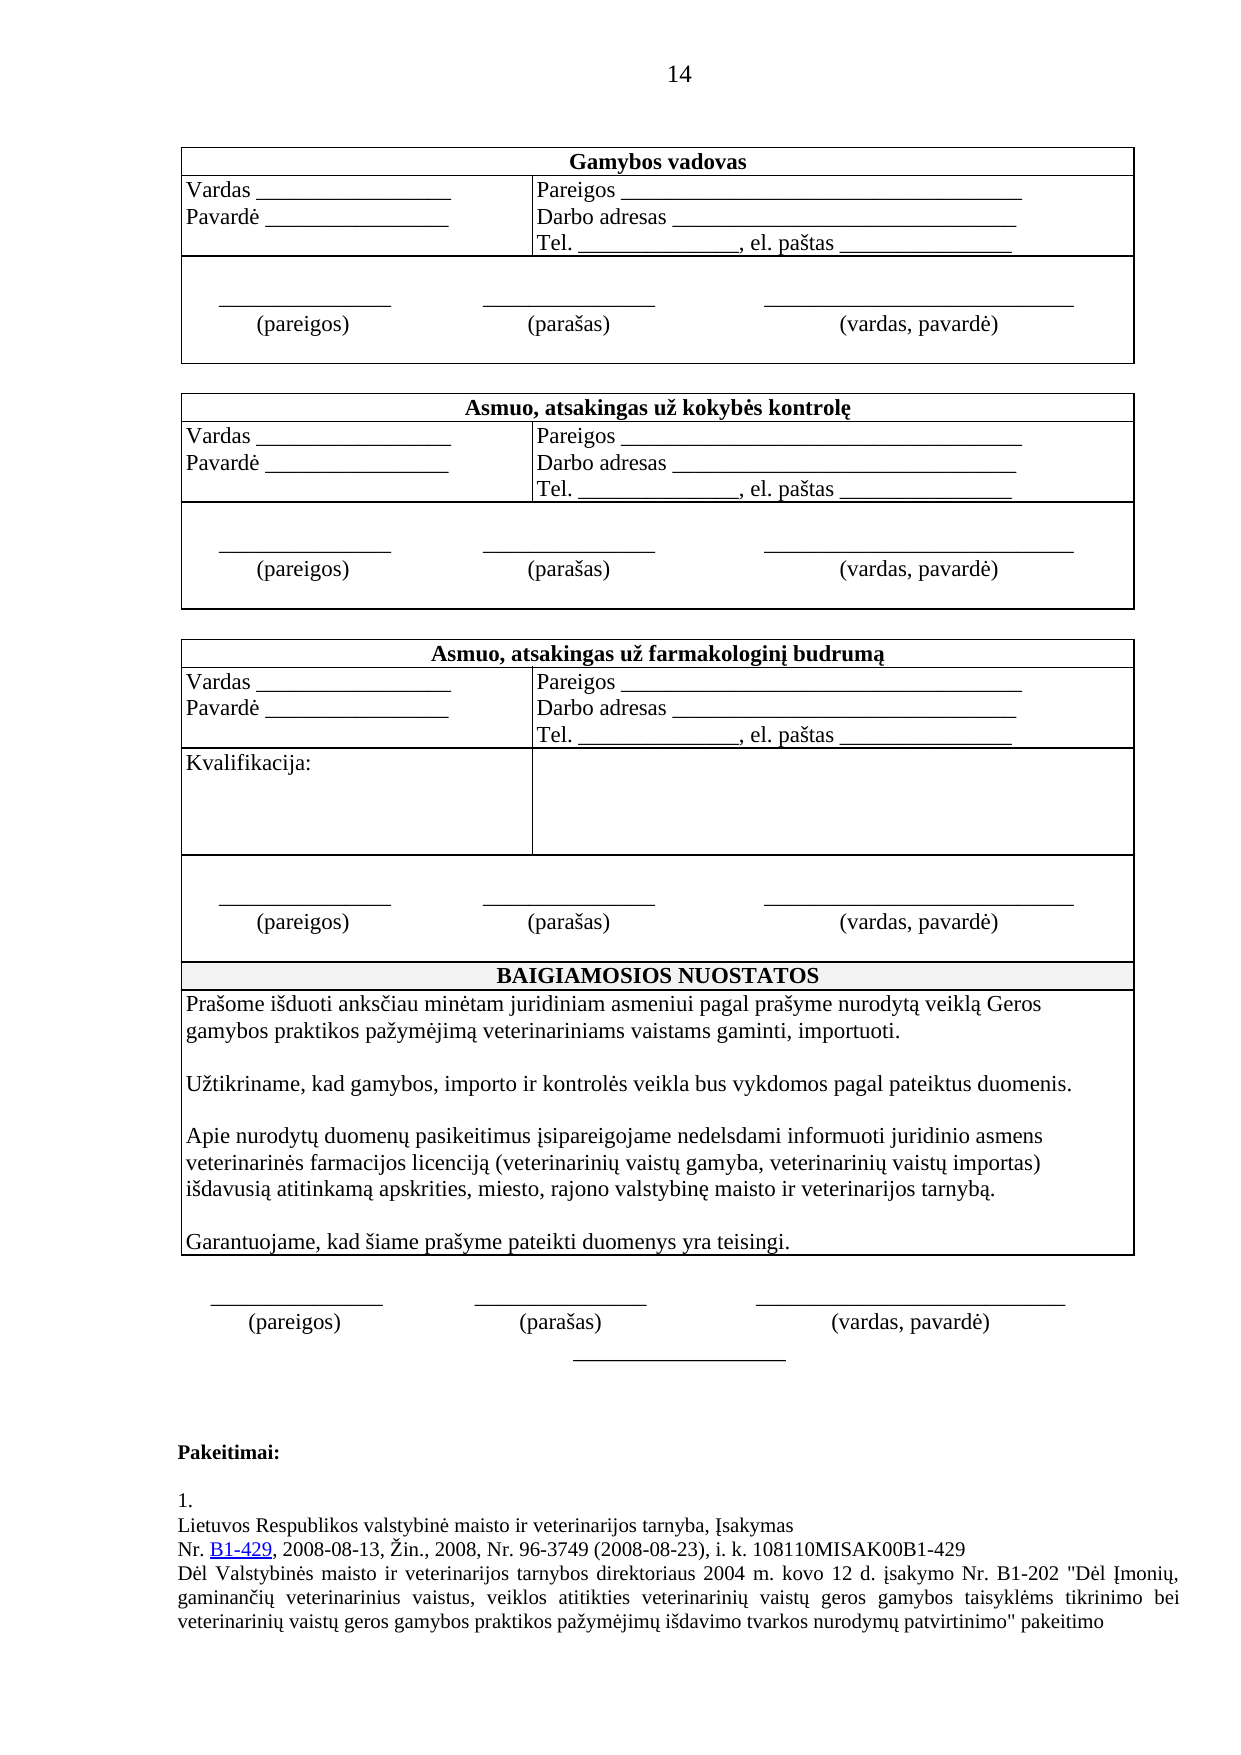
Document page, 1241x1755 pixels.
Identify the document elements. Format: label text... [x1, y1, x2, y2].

table_cell Pareigos ___________________________________ [533, 176, 1133, 203]
table_cell Pareigos ___________________________________ [533, 422, 1133, 448]
table_cell [182, 721, 532, 747]
table_cell Tel. ______________, el. paštas _______________ [533, 475, 1133, 501]
table_cell _______________ _______________ ___________________________ (pareigos) (parašas) (vardas, pavardė) [182, 257, 1133, 362]
text Pakeitimai: [177, 1440, 1181, 1464]
table_header Gamybos vadovas [182, 148, 1133, 175]
table_cell Prašome išduoti anksčiau minėtam juridiniam asmeniui pagal prašyme nurodytą veiklą Geros gamybos praktikos pažymėjimą veterinariniams vaistams gaminti, importuoti. Užtikriname, kad gamybos, importo ir kontrolės veikla bus vykdomos pagal pateiktus duomenis. Apie nurodytų duomenų pasikeitimus įsipareigojame nedelsdami informuoti juridinio asmens veterinarinės farmacijos licenciją (veterinarinių vaistų gamyba, veterinarinių vaistų importas) išdavusią atitinkamą apskrities, miesto, rajono valstybinę maisto ir veterinarijos tarnybą. Garantuojame, kad šiame prašyme pateikti duomenys yra teisingi. [182, 991, 1133, 1254]
table_cell Pavardė ________________ [182, 694, 532, 721]
table_cell _______________ _______________ ___________________________ (pareigos) (parašas) (vardas, pavardė) [182, 503, 1133, 608]
table_cell [182, 229, 532, 255]
text _______________ _______________ ___________________________ [211, 1282, 1181, 1308]
text Nr. B1-429, 2008-08-13, Žin., 2008, Nr. 96-3749 (2008-08-23), i. k. 108110MISAK00B1-429 [177, 1537, 1181, 1561]
table_cell [533, 749, 1133, 854]
table_cell BAIGIAMOSIOS NUOSTATOS [182, 963, 1133, 989]
table_header Asmuo, atsakingas už kokybės kontrolę [182, 394, 1133, 421]
text _________________ [177, 1335, 1181, 1363]
table_cell Pavardė ________________ [182, 449, 532, 475]
table_cell Tel. ______________, el. paštas _______________ [533, 229, 1133, 255]
table_cell Vardas _________________ [182, 668, 532, 694]
table_cell Darbo adresas ______________________________ [533, 203, 1133, 229]
table_header Asmuo, atsakingas už farmakologinį budrumą [182, 640, 1133, 666]
text (pareigos) (parašas) (vardas, pavardė) [248, 1308, 1181, 1335]
table_cell [182, 475, 532, 501]
table_cell _______________ _______________ ___________________________ (pareigos) (parašas) (vardas, pavardė) [182, 856, 1133, 961]
table_cell Vardas _________________ [182, 176, 532, 203]
table_cell Darbo adresas ______________________________ [533, 449, 1133, 475]
table_cell Pavardė ________________ [182, 203, 532, 229]
text Dėl Valstybinės maisto ir veterinarijos tarnybos direktoriaus 2004 m. kovo 12 d. įsakymo Nr. B1-202 "Dėl Įmonių, gaminančių veterinarinius vaistus, veiklos atitikties veterinarinių vaistų geros gamybos taisyklėms tikrinimo bei veterinarinių vaistų geros gamybos praktikos pažymėjimų išdavimo tvarkos nurodymų patvirtinimo" pakeitimo [177, 1561, 1181, 1633]
table_cell Pareigos ___________________________________ [533, 668, 1133, 694]
table_cell Darbo adresas ______________________________ [533, 694, 1133, 721]
table_cell Tel. ______________, el. paštas _______________ [533, 721, 1133, 747]
text 1. [177, 1488, 1181, 1512]
table_cell Kvalifikacija: [182, 749, 532, 854]
text Lietuvos Respublikos valstybinė maisto ir veterinarijos tarnyba, Įsakymas [177, 1512, 1181, 1537]
table_cell Vardas _________________ [182, 422, 532, 448]
